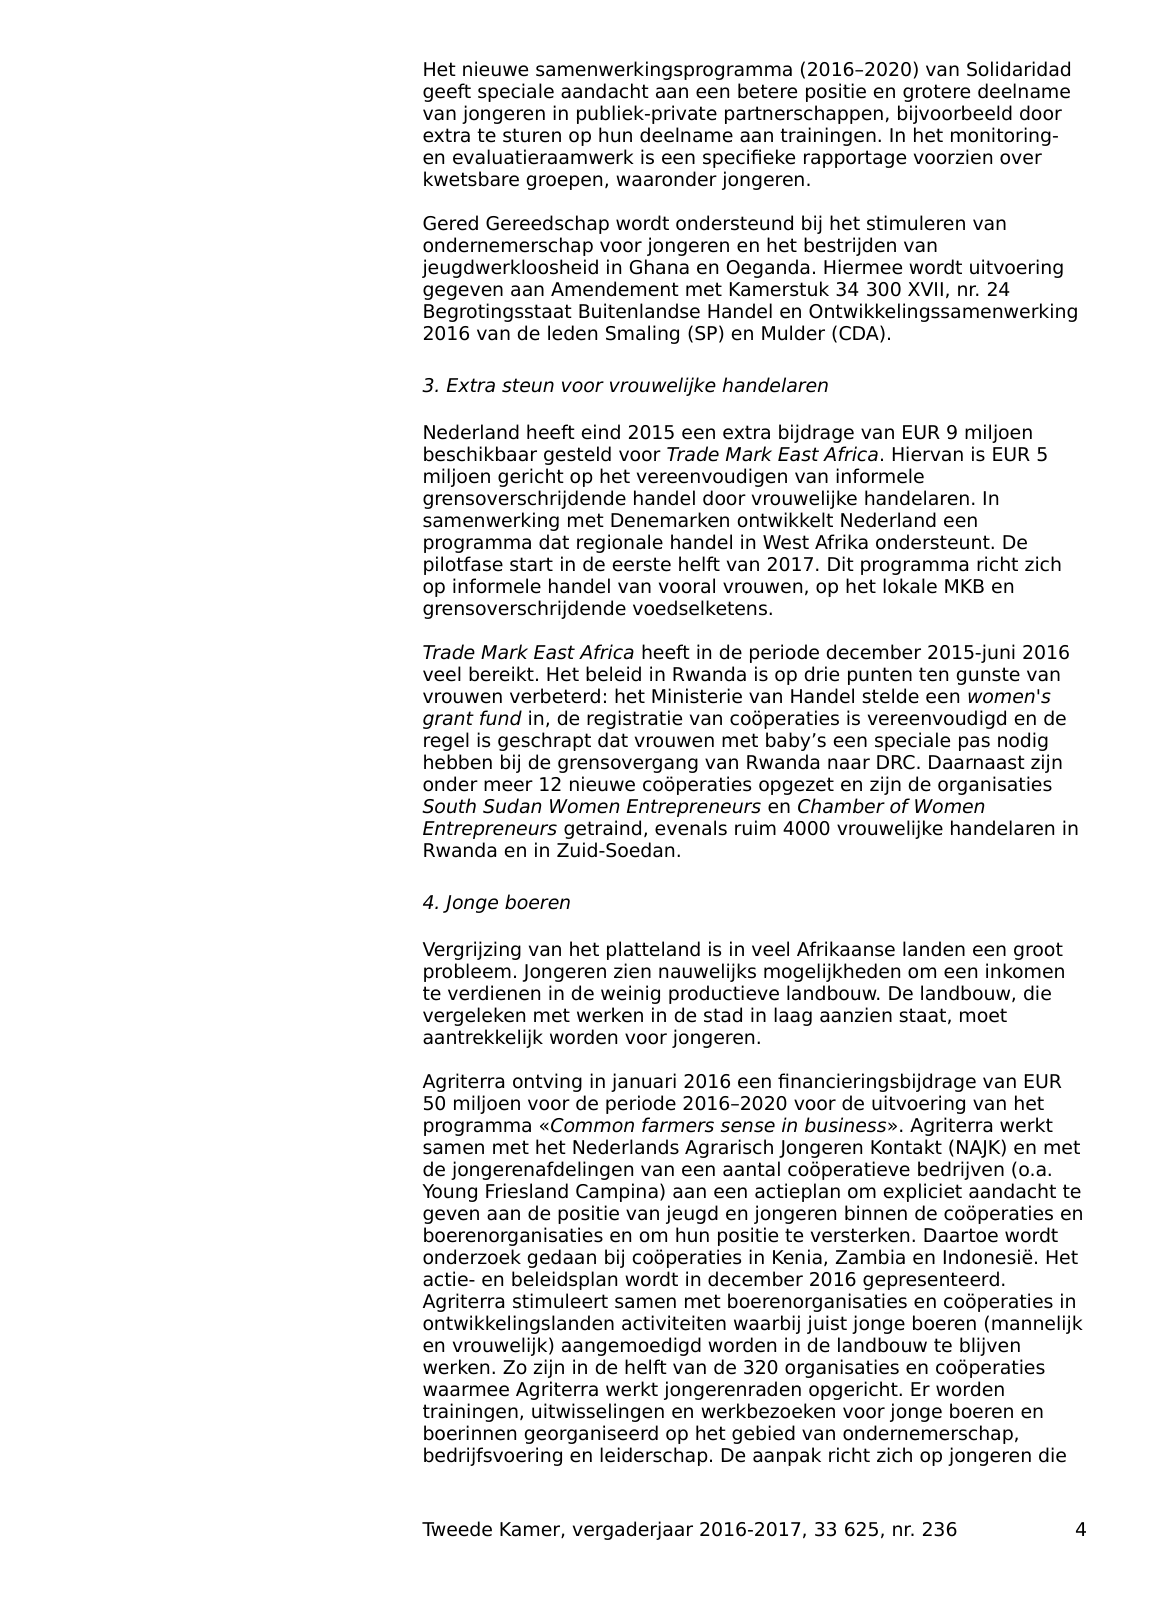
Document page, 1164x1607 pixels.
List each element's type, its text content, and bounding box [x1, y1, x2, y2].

text Agriterra stimuleert samen met boerenorganisaties en coöperaties in ontwikkelingslanden activiteiten waarbij juist jonge boeren (mannelijk en vrouwelijk) aangemoedigd worden in de landbouw te blijven werken. Zo zijn in de helft van de 320 organisaties en coöperaties waarmee Agriterra werkt jongerenraden opgericht. Er worden trainingen, uitwisselingen en werkbezoeken voor jonge boeren en boerinnen georganiseerd op het gebied van ondernemerschap, bedrijfsvoering en leiderschap. De aanpak richt zich op jongeren die [422, 1291, 1087, 1466]
text Vergrijzing van het platteland is in veel Afrikaanse landen een groot probleem. Jongeren zien nauwelijks mogelijkheden om een inkomen te verdienen in de weinig productieve landbouw. De landbouw, die vergeleken met werken in de stad in laag aanzien staat, moet aantrekkelijk worden voor jongeren. [422, 939, 1087, 1049]
subtitle 3. Extra steun voor vrouwelijke handelaren [422, 375, 1087, 397]
text Het nieuwe samenwerkingsprogramma (2016–2020) van Solidaridad geeft speciale aandacht aan een betere positie en grotere deelname van jongeren in publiek-private partnerschappen, bijvoorbeeld door extra te sturen op hun deelname aan trainingen. In het monitoring- en evaluatieraamwerk is een specifieke rapportage voorzien over kwetsbare groepen, waaronder jongeren. [422, 59, 1087, 191]
subtitle 4. Jonge boeren [422, 892, 1087, 914]
text Agriterra ontving in januari 2016 een financieringsbijdrage van EUR 50 miljoen voor de periode 2016–2020 voor de uitvoering van het programma «Common farmers sense in business». Agriterra werkt samen met het Nederlands Agrarisch Jongeren Kontakt (NAJK) en met de jongerenafdelingen van een aantal coöperatieve bedrijven (o.a. Young Friesland Campina) aan een actieplan om expliciet aandacht te geven aan de positie van jeugd en jongeren binnen de coöperaties en boerenorganisaties en om hun positie te versterken. Daartoe wordt onderzoek gedaan bij coöperaties in Kenia, Zambia en Indonesië. Het actie- en beleidsplan wordt in december 2016 gepresenteerd. [422, 1071, 1087, 1291]
text Trade Mark East Africa heeft in de periode december 2015-juni 2016 veel bereikt. Het beleid in Rwanda is op drie punten ten gunste van vrouwen verbeterd: het Ministerie van Handel stelde een women's grant fund in, de registratie van coöperaties is vereenvoudigd en de regel is geschrapt dat vrouwen met baby’s een speciale pas nodig hebben bij de grensovergang van Rwanda naar DRC. Daarnaast zijn onder meer 12 nieuwe coöperaties opgezet en zijn de organisaties South Sudan Women Entrepreneurs en Chamber of Women Entrepreneurs getraind, evenals ruim 4000 vrouwelijke handelaren in Rwanda en in Zuid-Soedan. [422, 642, 1087, 862]
text Gered Gereedschap wordt ondersteund bij het stimuleren van ondernemerschap voor jongeren en het bestrijden van jeugdwerkloosheid in Ghana en Oeganda. Hiermee wordt uitvoering gegeven aan Amendement met Kamerstuk 34 300 XVII, nr. 24 Begrotingsstaat Buitenlandse Handel en Ontwikkelingssamenwerking 2016 van de leden Smaling (SP) en Mulder (CDA). [422, 213, 1087, 345]
text Nederland heeft eind 2015 een extra bijdrage van EUR 9 miljoen beschikbaar gesteld voor Trade Mark East Africa. Hiervan is EUR 5 miljoen gericht op het vereenvoudigen van informele grensoverschrijdende handel door vrouwelijke handelaren. In samenwerking met Denemarken ontwikkelt Nederland een programma dat regionale handel in West Afrika ondersteunt. De pilotfase start in de eerste helft van 2017. Dit programma richt zich op informele handel van vooral vrouwen, op het lokale MKB en grensoverschrijdende voedselketens. [422, 422, 1087, 620]
